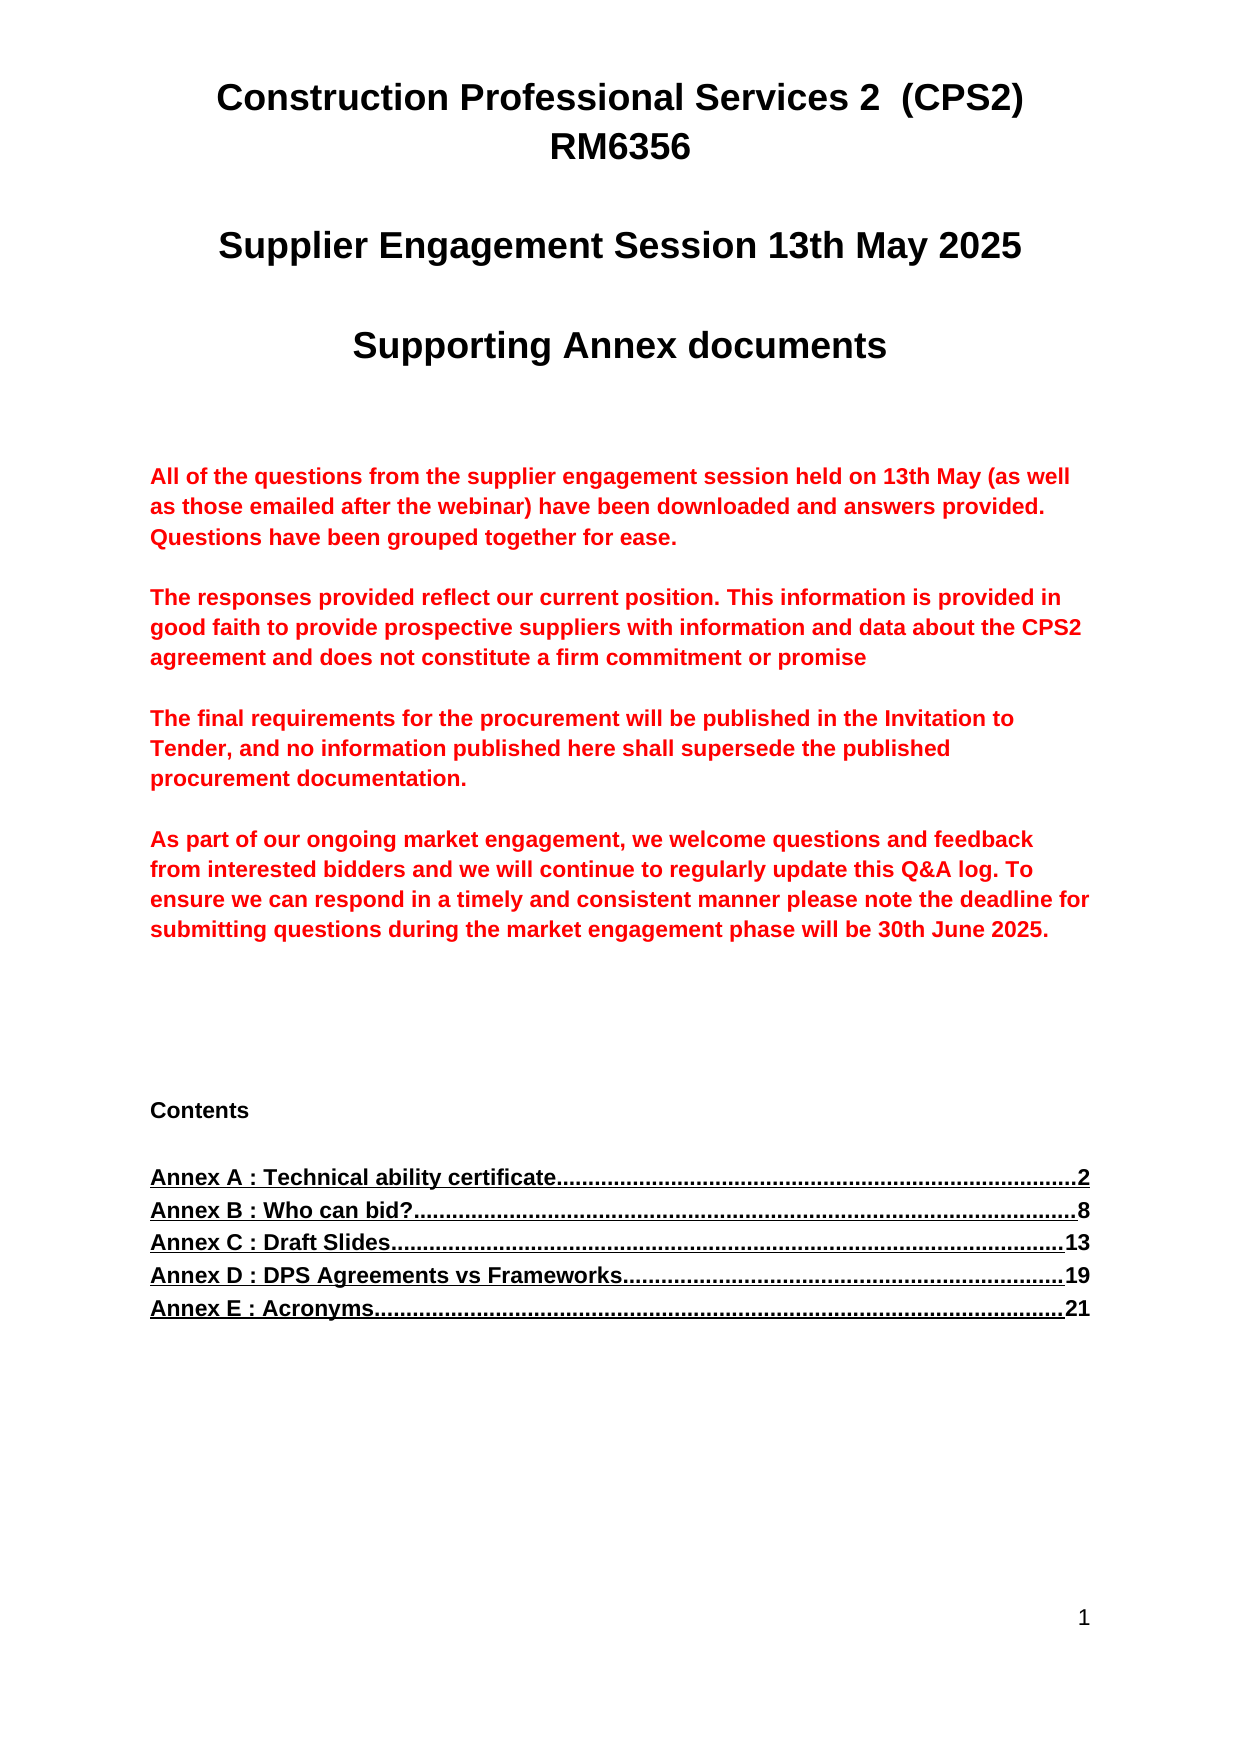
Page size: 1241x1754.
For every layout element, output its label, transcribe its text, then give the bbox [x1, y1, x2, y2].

text The responses provided reflect our current position. This information is provided in good faith to provide prospective suppliers with information and data about the CPS2 agreement and does not constitute a firm commitment or promise [150, 584, 1090, 671]
text Annex E : Acronyms 21 [150, 1294, 1090, 1321]
text All of the questions from the supplier engagement session held on 13th May (as well as those emailed after the webinar) have been downloaded and answers provided. Questions have been grouped together for ease. [150, 463, 1090, 550]
text Annex A : Technical ability certificate 2 [150, 1164, 1090, 1187]
text Supplier Engagement Session 13th May 2025 [150, 224, 1090, 267]
text The final requirements for the procurement will be published in the Invitation to Tender, and no information published here shall supersede the published procurement documentation. [150, 705, 1090, 792]
text As part of our ongoing market engagement, we welcome questions and feedback from interested bidders and we will continue to regularly update this Q&A log. To ensure we can respond in a timely and consistent manner please note the deadline for submitting questions during the market engagement phase will be 30th June 2025. [150, 826, 1090, 943]
text Annex B : Who can bid? 8 [150, 1197, 1090, 1223]
text Annex C : Draft Slides 13 [150, 1229, 1090, 1256]
text Annex D : DPS Agreements vs Frameworks 19 [150, 1262, 1090, 1288]
text Contents [150, 1097, 1090, 1124]
text Supporting Annex documents [150, 323, 1090, 366]
text Construction Professional Services 2 (CPS2) RM6356 [150, 75, 1090, 168]
